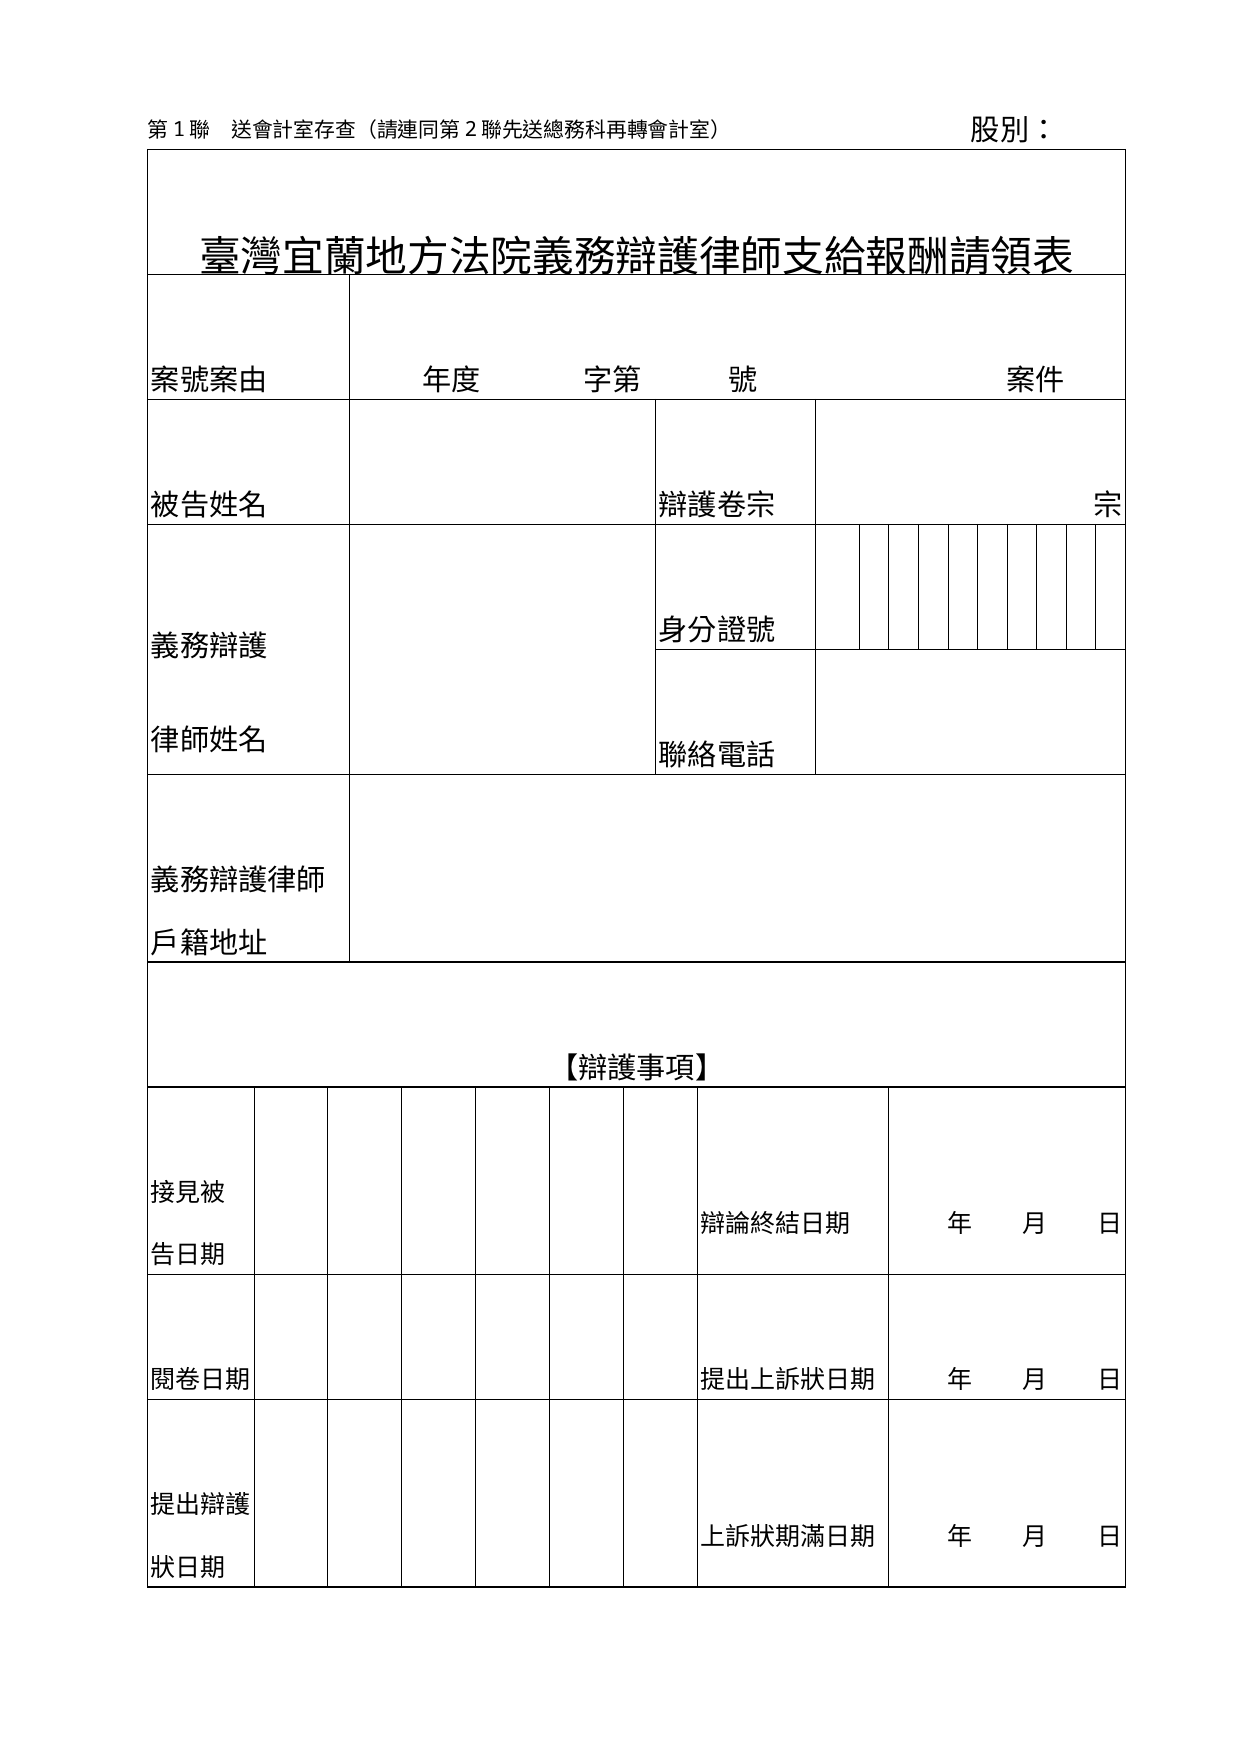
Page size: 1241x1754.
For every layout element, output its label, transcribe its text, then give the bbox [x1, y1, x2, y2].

table_cell 上訴狀期滿日期 [698, 1400, 888, 1586]
table_cell 辯護卷宗 [656, 400, 815, 524]
table_cell [919, 525, 948, 649]
table_cell 義務辯護律師 戶籍地址 [148, 775, 349, 961]
table_cell [889, 525, 918, 649]
table_cell 提出辯護 狀日期 [148, 1400, 254, 1586]
table_cell [1096, 525, 1125, 649]
table_cell 聯絡電話 [656, 650, 815, 774]
table_cell 【辯護事項】 [148, 963, 1125, 1086]
table_cell 被告姓名 [148, 400, 349, 524]
table_cell 宗 [816, 400, 1125, 524]
table_cell [1008, 525, 1036, 649]
table_cell 年 月 日 [889, 1400, 1125, 1586]
table_cell 義務辯護 律師姓名 [148, 525, 349, 774]
table_cell [816, 525, 859, 649]
table_cell [350, 525, 655, 774]
table_cell [402, 1275, 475, 1399]
table_cell [328, 1400, 401, 1586]
table_cell [402, 1400, 475, 1586]
table_cell [816, 650, 1125, 774]
table_cell 接見被 告日期 [148, 1088, 254, 1274]
table_cell 年 月 日 [889, 1088, 1125, 1274]
table_cell [1037, 525, 1066, 649]
table_cell [550, 1088, 623, 1274]
table_cell [860, 525, 888, 649]
table_cell [624, 1088, 697, 1274]
table_cell [978, 525, 1007, 649]
table_cell 年 月 日 [889, 1275, 1125, 1399]
table_cell [255, 1275, 327, 1399]
table_cell [255, 1400, 327, 1586]
table_cell [624, 1400, 697, 1586]
table_cell [402, 1088, 475, 1274]
table_cell 年度 字第 號 案件 [350, 275, 1125, 399]
table_cell [624, 1275, 697, 1399]
table_cell [1067, 525, 1095, 649]
table_cell [949, 525, 977, 649]
table_cell [476, 1275, 549, 1399]
table_cell 身分證號 [656, 525, 815, 649]
table_cell 案號案由 [148, 275, 349, 399]
table_cell 提出上訴狀日期 [698, 1275, 888, 1399]
table_cell [350, 775, 1125, 961]
table_cell [550, 1275, 623, 1399]
text 第1聯 送會計室存查（請連同第2聯先送總務科再轉會計室） 股別： [148, 86, 1092, 149]
table_cell 辯論終結日期 [698, 1088, 888, 1274]
table_cell [328, 1275, 401, 1399]
table_header 臺灣宜蘭地方法院義務辯護律師支給報酬請領表 [148, 150, 1125, 274]
table_cell [476, 1088, 549, 1274]
table_cell [550, 1400, 623, 1586]
table_cell [255, 1088, 327, 1274]
table_cell [476, 1400, 549, 1586]
table_cell [350, 400, 655, 524]
table_cell 閱卷日期 [148, 1275, 254, 1399]
table_cell [328, 1088, 401, 1274]
